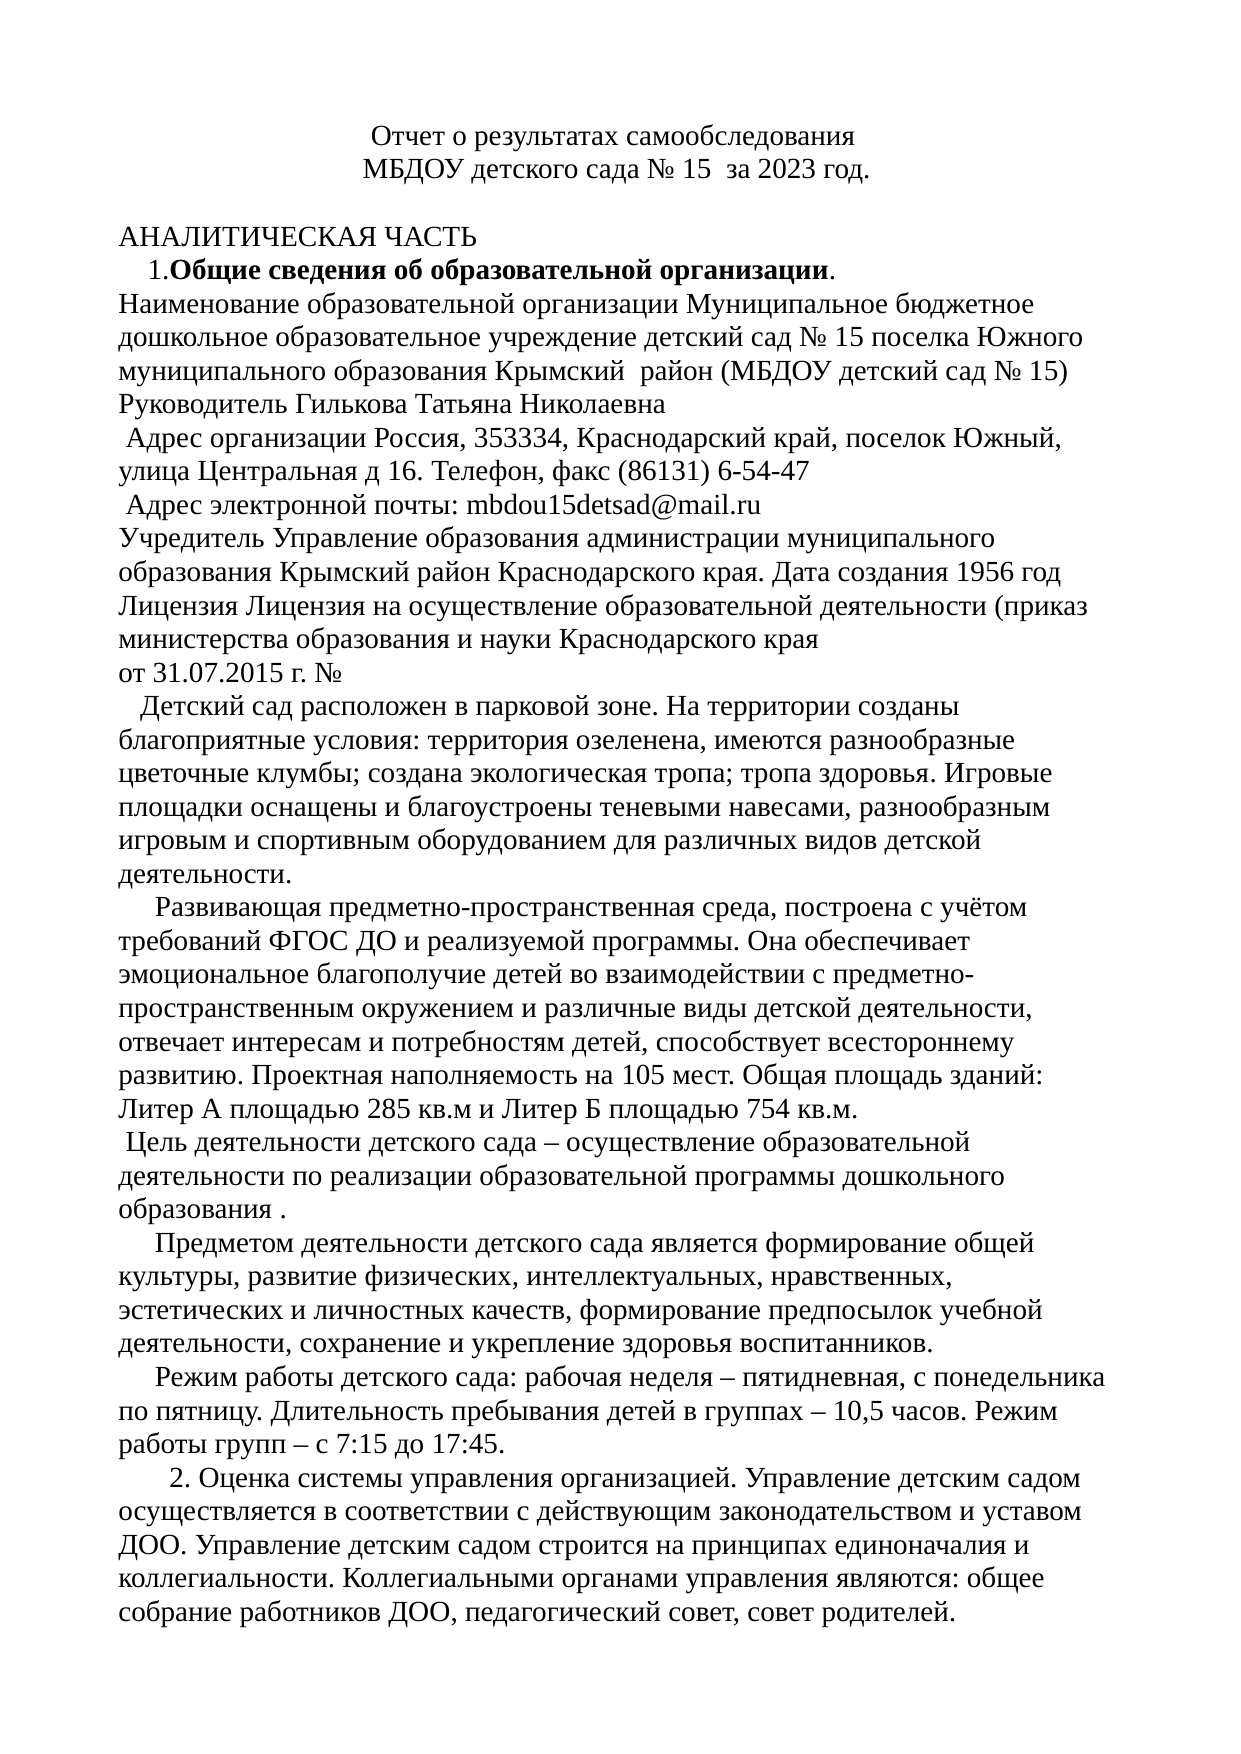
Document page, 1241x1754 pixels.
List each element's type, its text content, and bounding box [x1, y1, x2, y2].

text Цель деятельности детского сада – осуществление образовательной деятельности по реализации образовательной программы дошкольного образования . [118, 1124, 1122, 1225]
text Учредитель Управление образования администрации муниципального образования Крымский район Краснодарского края. Дата создания 1956 год Лицензия Лицензия на осуществление образовательной деятельности (приказ министерства образования и науки Краснодарского края [118, 521, 1122, 655]
text АНАЛИТИЧЕСКАЯ ЧАСТЬ [118, 219, 1122, 252]
text Адрес организации Россия, 353334, Краснодарский край, поселок Южный, улица Центральная д 16. Телефон, факс (86131) 6-54-47 [118, 420, 1122, 487]
text Предметом деятельности детского сада является формирование общей культуры, развитие физических, интеллектуальных, нравственных, эстетических и личностных качеств, формирование предпосылок учебной деятельности, сохранение и укрепление здоровья воспитанников. [118, 1225, 1122, 1359]
text Отчет о результатах самообследования [118, 118, 1122, 152]
text 1.Общие сведения об образовательной организации. [118, 252, 1122, 286]
text Развивающая предметно-пространственная среда, построена с учётом требований ФГОС ДО и реализуемой программы. Она обеспечивает эмоциональное благополучие детей во взаимодействии с предметно-пространственным окружением и различные виды детской деятельности, отвечает интересам и потребностям детей, способствует всестороннему развитию. Проектная наполняемость на 105 мест. Общая площадь зданий: Литер А площадью 285 кв.м и Литер Б площадью 754 кв.м. [118, 889, 1122, 1124]
text Детский сад расположен в парковой зоне. На территории созданы благоприятные условия: территория озеленена, имеются разнообразные цветочные клумбы; создана экологическая тропа; тропа здоровья. Игровые площадки оснащены и благоустроены теневыми навесами, разнообразным игровым и спортивным оборудованием для различных видов детской деятельности. [118, 688, 1122, 889]
text МБДОУ детского сада № 15 за 2023 год. [118, 152, 1122, 185]
text Адрес электронной почты: mbdou15detsad@mail.ru [118, 487, 1122, 521]
text Режим работы детского сада: рабочая неделя – пятидневная, с понедельника по пятницу. Длительность пребывания детей в группах – 10,5 часов. Режим работы групп – с 7:15 до 17:45. [118, 1359, 1122, 1460]
text от 31.07.2015 г. № [118, 655, 1122, 688]
text 2. Оценка системы управления организацией. Управление детским садом осуществляется в соответствии с действующим законодательством и уставом ДОО. Управление детским садом строится на принципах единоначалия и коллегиальности. Коллегиальными органами управления являются: общее собрание работников ДОО, педагогический совет, совет родителей. [118, 1460, 1122, 1627]
text Наименование образовательной организации Муниципальное бюджетное дошкольное образовательное учреждение детский сад № 15 поселка Южного муниципального образования Крымский район (МБДОУ детский сад № 15) Руководитель Гилькова Татьяна Николаевна [118, 286, 1122, 420]
